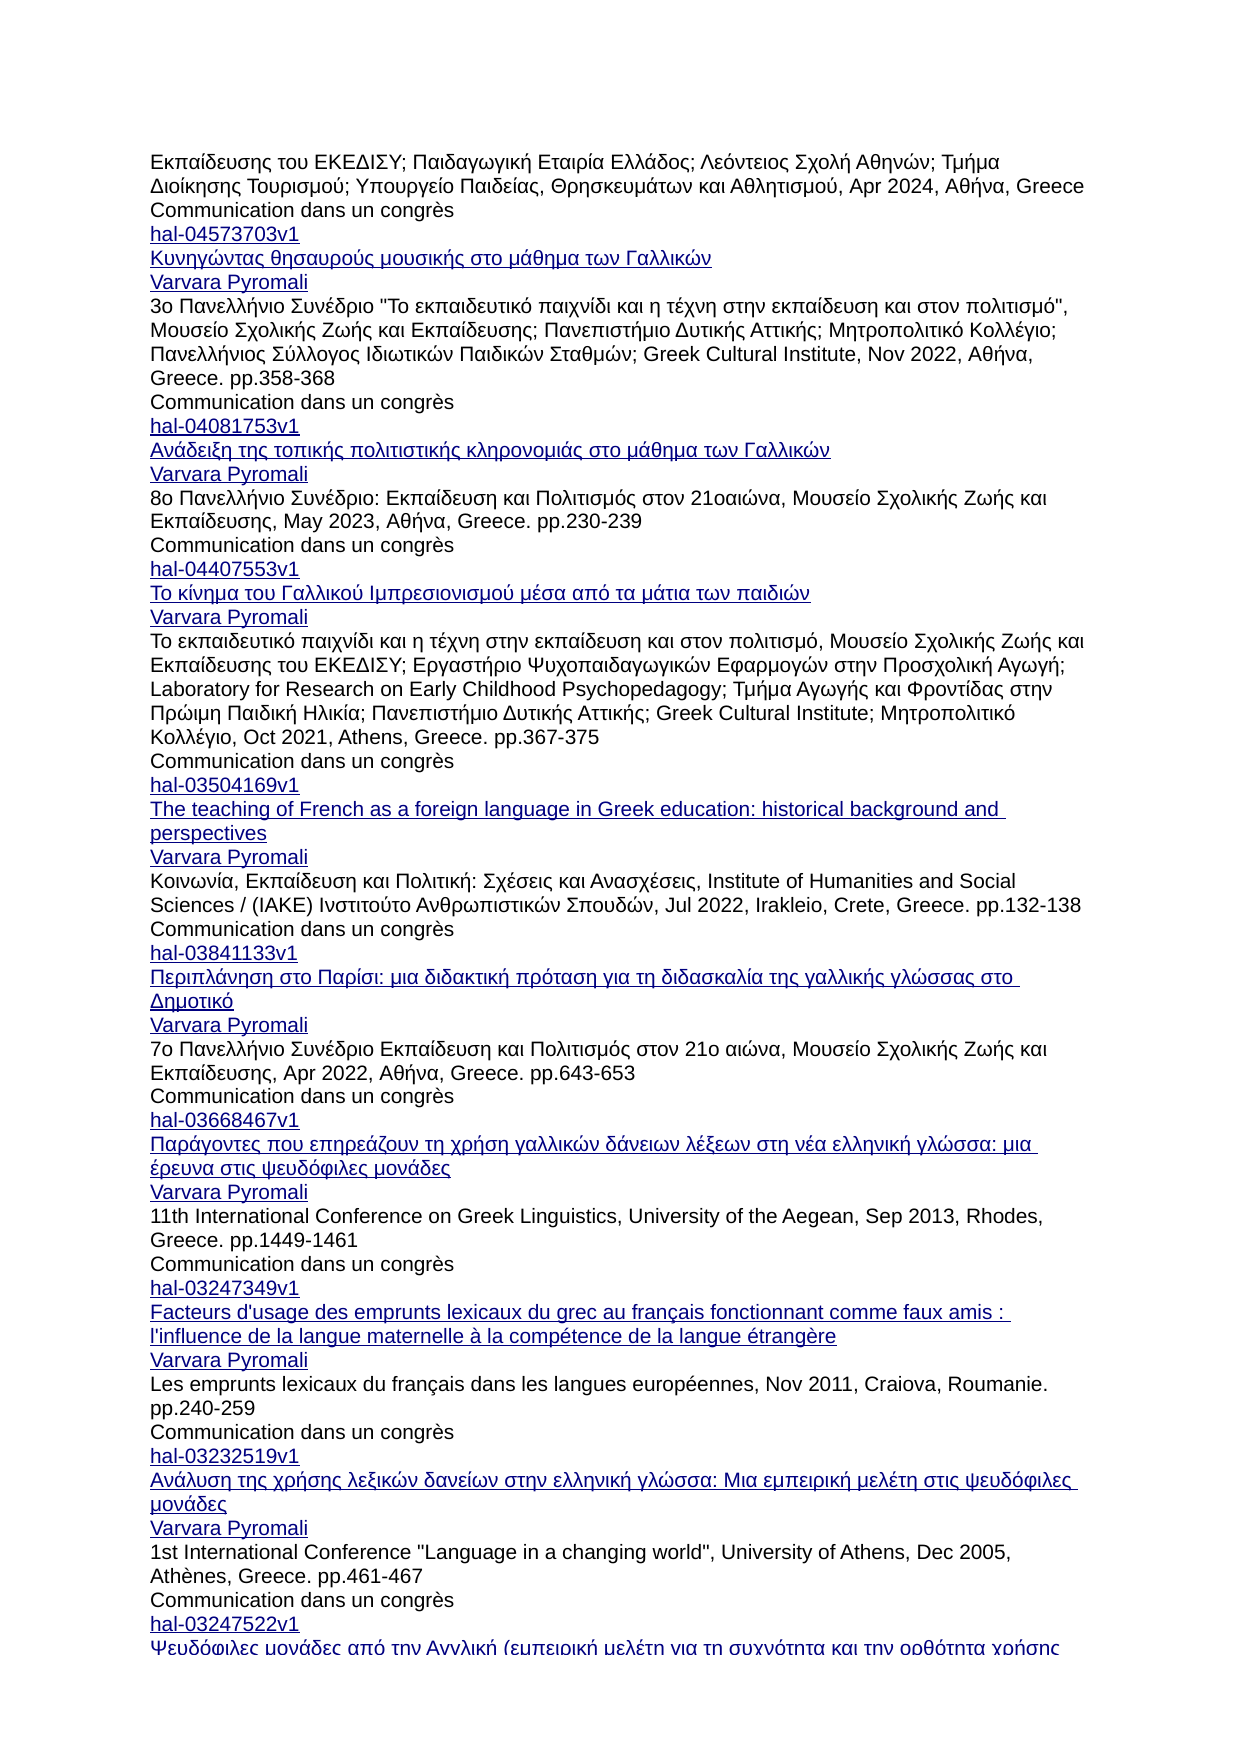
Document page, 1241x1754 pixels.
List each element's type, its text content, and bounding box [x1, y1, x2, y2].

table_cell Ψευδόφιλες μονάδες από την Αγγλική (εμπειρική μελέτη για τη συχνότητα και την ορθότητα χρήσης [150, 1635, 1090, 1655]
table_cell Σύμβολα και στερεότυπα στο μάθημα των Γαλλικών : μια διδακτική πρόταση Varvara Pyromali 9ο πανελλήνιο συνέδριο "Εκπαίδευση και Πολιτισμός στον 21ο αιώνα", Μουσείο Σχολικής Ζωής και Εκπαίδευσης του ΕΚΕΔΙΣΥ; Παιδαγωγική Εταιρία Ελλάδος; Λεόντειος Σχολή Αθηνών; Τμήμα Διοίκησης Τουρισμού; Υπουργείο Παιδείας, Θρησκευμάτων και Αθλητισμού, Apr 2024, Αθήνα, Greece Communication dans un congrès hal-04573703v1 [150, 150, 1090, 246]
table_cell Ανάλυση της χρήσης λεξικών δανείων στην ελληνική γλώσσα: Μια εμπειρική μελέτη στις ψευδόφιλες μονάδες Varvara Pyromali 1st International Conference "Language in a changing world", University of Athens, Dec 2005, Athènes, Greece. pp.461-467 Communication dans un congrès hal-03247522v1 [150, 1468, 1090, 1635]
table_cell Παράγοντες που επηρεάζουν τη χρήση γαλλικών δάνειων λέξεων στη νέα ελληνική γλώσσα: μια έρευνα στις ψευδόφιλες μονάδες Varvara Pyromali 11th International Conference on Greek Linguistics, University of the Aegean, Sep 2013, Rhodes, Greece. pp.1449-1461 Communication dans un congrès hal-03247349v1 [150, 1132, 1090, 1300]
table_cell Ανάδειξη της τοπικής πολιτιστικής κληρονομιάς στο μάθημα των Γαλλικών Varvara Pyromali 8ο Πανελλήνιο Συνέδριο: Εκπαίδευση και Πολιτισμός στον 21οαιώνα, Μουσείο Σχολικής Ζωής και Εκπαίδευσης, May 2023, Αθήνα, Greece. pp.230-239 Communication dans un congrès hal-04407553v1 [150, 438, 1090, 581]
table_cell Facteurs d'usage des emprunts lexicaux du grec au français fonctionnant comme faux amis : l'influence de la langue maternelle à la compétence de la langue étrangère Varvara Pyromali Les emprunts lexicaux du français dans les langues européennes, Nov 2011, Craiova, Roumanie. pp.240-259 Communication dans un congrès hal-03232519v1 [150, 1300, 1090, 1468]
table_cell Περιπλάνηση στο Παρίσι: μια διδακτική πρόταση για τη διδασκαλία της γαλλικής γλώσσας στο Δημοτικό Varvara Pyromali 7ο Πανελλήνιο Συνέδριο Εκπαίδευση και Πολιτισμός στον 21ο αιώνα, Μουσείο Σχολικής Ζωής και Εκπαίδευσης, Apr 2022, Αθήνα, Greece. pp.643-653 Communication dans un congrès hal-03668467v1 [150, 965, 1090, 1132]
table_cell Το κίνημα του Γαλλικού Ιμπρεσιονισμού μέσα από τα μάτια των παιδιών Varvara Pyromali Το εκπαιδευτικό παιχνίδι και η τέχνη στην εκπαίδευση και στον πολιτισμό, Μουσείο Σχολικής Ζωής και Εκπαίδευσης του ΕΚΕΔΙΣΥ; Εργαστήριο Ψυχοπαιδαγωγικών Εφαρμογών στην Προσχολική Αγωγή; Labοratory for Research on Early Childhood Psychopedagogy; Τμήμα Αγωγής και Φροντίδας στην Πρώιμη Παιδική Ηλικία; Πανεπιστήμιο Δυτικής Αττικής; Greek Cultural Institute; Μητροπολιτικό Κολλέγιο, Oct 2021, Athens, Greece. pp.367-375 Communication dans un congrès hal-03504169v1 [150, 581, 1090, 797]
table_cell Κυνηγώντας θησαυρούς μουσικής στο μάθημα των Γαλλικών Varvara Pyromali 3ο Πανελλήνιο Συνέδριο "Το εκπαιδευτικό παιχνίδι και η τέχνη στην εκπαίδευση και στον πολιτισμό", Μουσείο Σχολικής Ζωής και Εκπαίδευσης; Πανεπιστήμιο Δυτικής Αττικής; Μητροπολιτικό Κολλέγιο; Πανελλήνιος Σύλλογος Ιδιωτικών Παιδικών Σταθμών; Greek Cultural Institute, Nov 2022, Αθήνα, Greece. pp.358-368 Communication dans un congrès hal-04081753v1 [150, 246, 1090, 437]
table_cell The teaching of French as a foreign language in Greek education: historical background and perspectives Varvara Pyromali Κοινωνία, Εκπαίδευση και Πολιτική: Σχέσεις και Ανασχέσεις, Institute of Humanities and Social Sciences / (ΙΑΚΕ) Ινστιτούτο Ανθρωπιστικών Σπουδών, Jul 2022, Irakleio, Crete, Greece. pp.132-138 Communication dans un congrès hal-03841133v1 [150, 797, 1090, 964]
